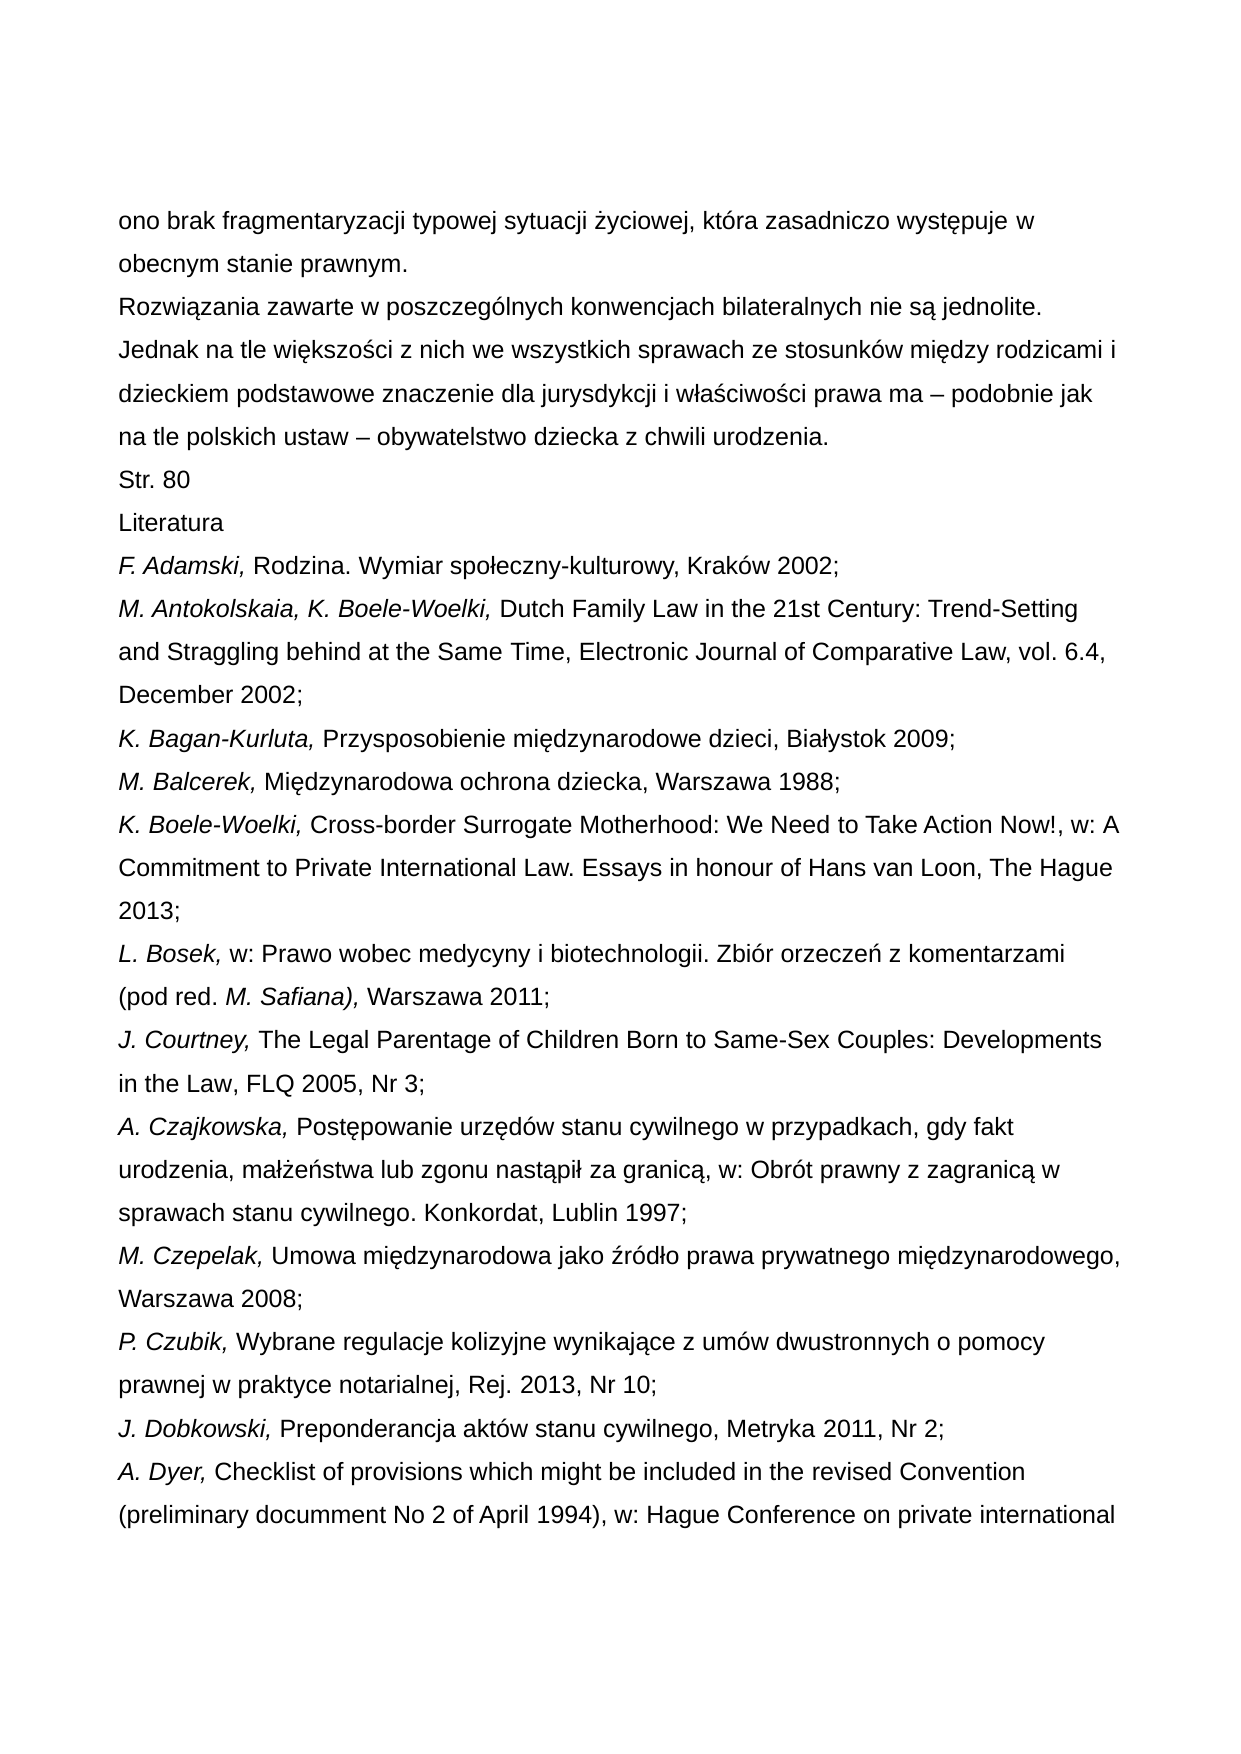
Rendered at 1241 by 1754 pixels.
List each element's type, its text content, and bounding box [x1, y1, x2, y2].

text Str. 80 [118, 465, 1122, 494]
text M. Czepelak, Umowa międzynarodowa jako źródło prawa prywatnego międzynarodowego, Warszawa 2008; [118, 1241, 1122, 1313]
text A. Czajkowska, Postępowanie urzędów stanu cywilnego w przypadkach, gdy fakt urodzenia, małżeństwa lub zgonu nastąpił za granicą, w: Obrót prawny z zagranicą w sprawach stanu cywilnego. Konkordat, Lublin 1997; [118, 1112, 1122, 1227]
text Rozwiązania zawarte w poszczególnych konwencjach bilateralnych nie są jednolite. Jednak na tle większości z nich we wszystkich sprawach ze stosunków między rodzicami i dzieckiem podstawowe znaczenie dla jurysdykcji i właściwości prawa ma – podobnie jak na tle polskich ustaw – obywatelstwo dziecka z chwili urodzenia. [118, 292, 1122, 451]
text M. Antokolskaia, K. Boele-Woelki, Dutch Family Law in the 21st Century: Trend-Setting and Straggling behind at the Same Time, Electronic Journal of Comparative Law, vol. 6.4, December 2002; [118, 594, 1122, 709]
text K. Bagan-Kurluta, Przysposobienie międzynarodowe dzieci, Białystok 2009; [118, 724, 1122, 752]
text J. Dobkowski, Preponderancja aktów stanu cywilnego, Metryka 2011, Nr 2; [118, 1414, 1122, 1442]
text K. Boele-Woelki, Cross-border Surrogate Motherhood: We Need to Take Action Now!, w: A Commitment to Private International Law. Essays in honour of Hans van Loon, The Hague 2013; [118, 810, 1122, 925]
text L. Bosek, w: Prawo wobec medycyny i biotechnologii. Zbiór orzeczeń z komentarzami (pod red. M. Safiana), Warszawa 2011; [118, 939, 1122, 1011]
text J. Courtney, The Legal Parentage of Children Born to Same-Sex Couples: Developments in the Law, FLQ 2005, Nr 3; [118, 1026, 1122, 1097]
text M. Balcerek, Międzynarodowa ochrona dziecka, Warszawa 1988; [118, 767, 1122, 796]
text P. Czubik, Wybrane regulacje kolizyjne wynikające z umów dwustronnych o pomocy prawnej w praktyce notarialnej, Rej. 2013, Nr 10; [118, 1327, 1122, 1399]
text F. Adamski, Rodzina. Wymiar społeczny-kulturowy, Kraków 2002; [118, 551, 1122, 580]
subtitle Literatura [118, 508, 1122, 537]
text A. Dyer, Checklist of provisions which might be included in the revised Convention (preliminary documment No 2 of April 1994), w: Hague Conference on private international [118, 1457, 1122, 1529]
text ono brak fragmentaryzacji typowej sytuacji życiowej, która zasadniczo występuje w obecnym stanie prawnym. [118, 206, 1122, 278]
